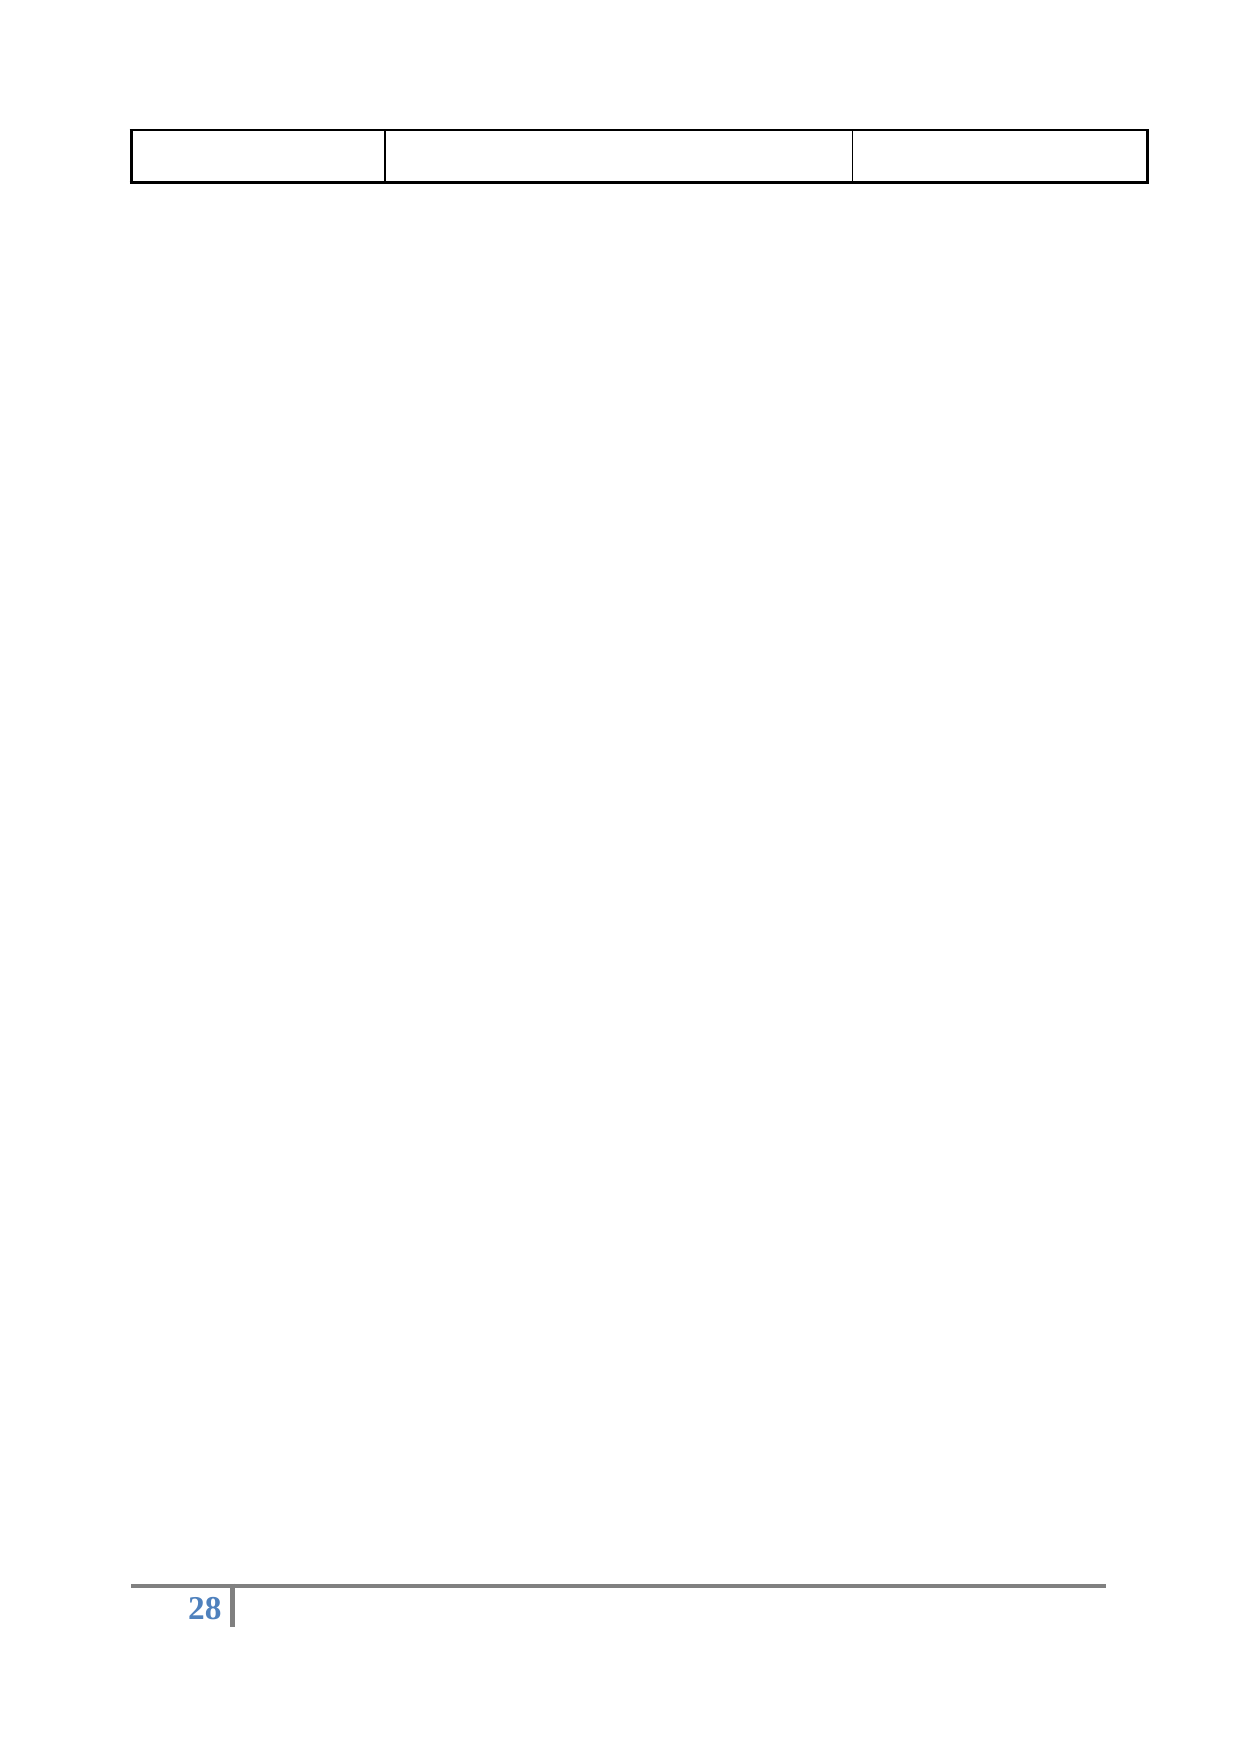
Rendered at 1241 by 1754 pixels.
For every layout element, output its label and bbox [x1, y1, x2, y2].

table_cell [853, 131, 1146, 181]
table_cell [386, 131, 852, 181]
table_cell [133, 131, 384, 181]
